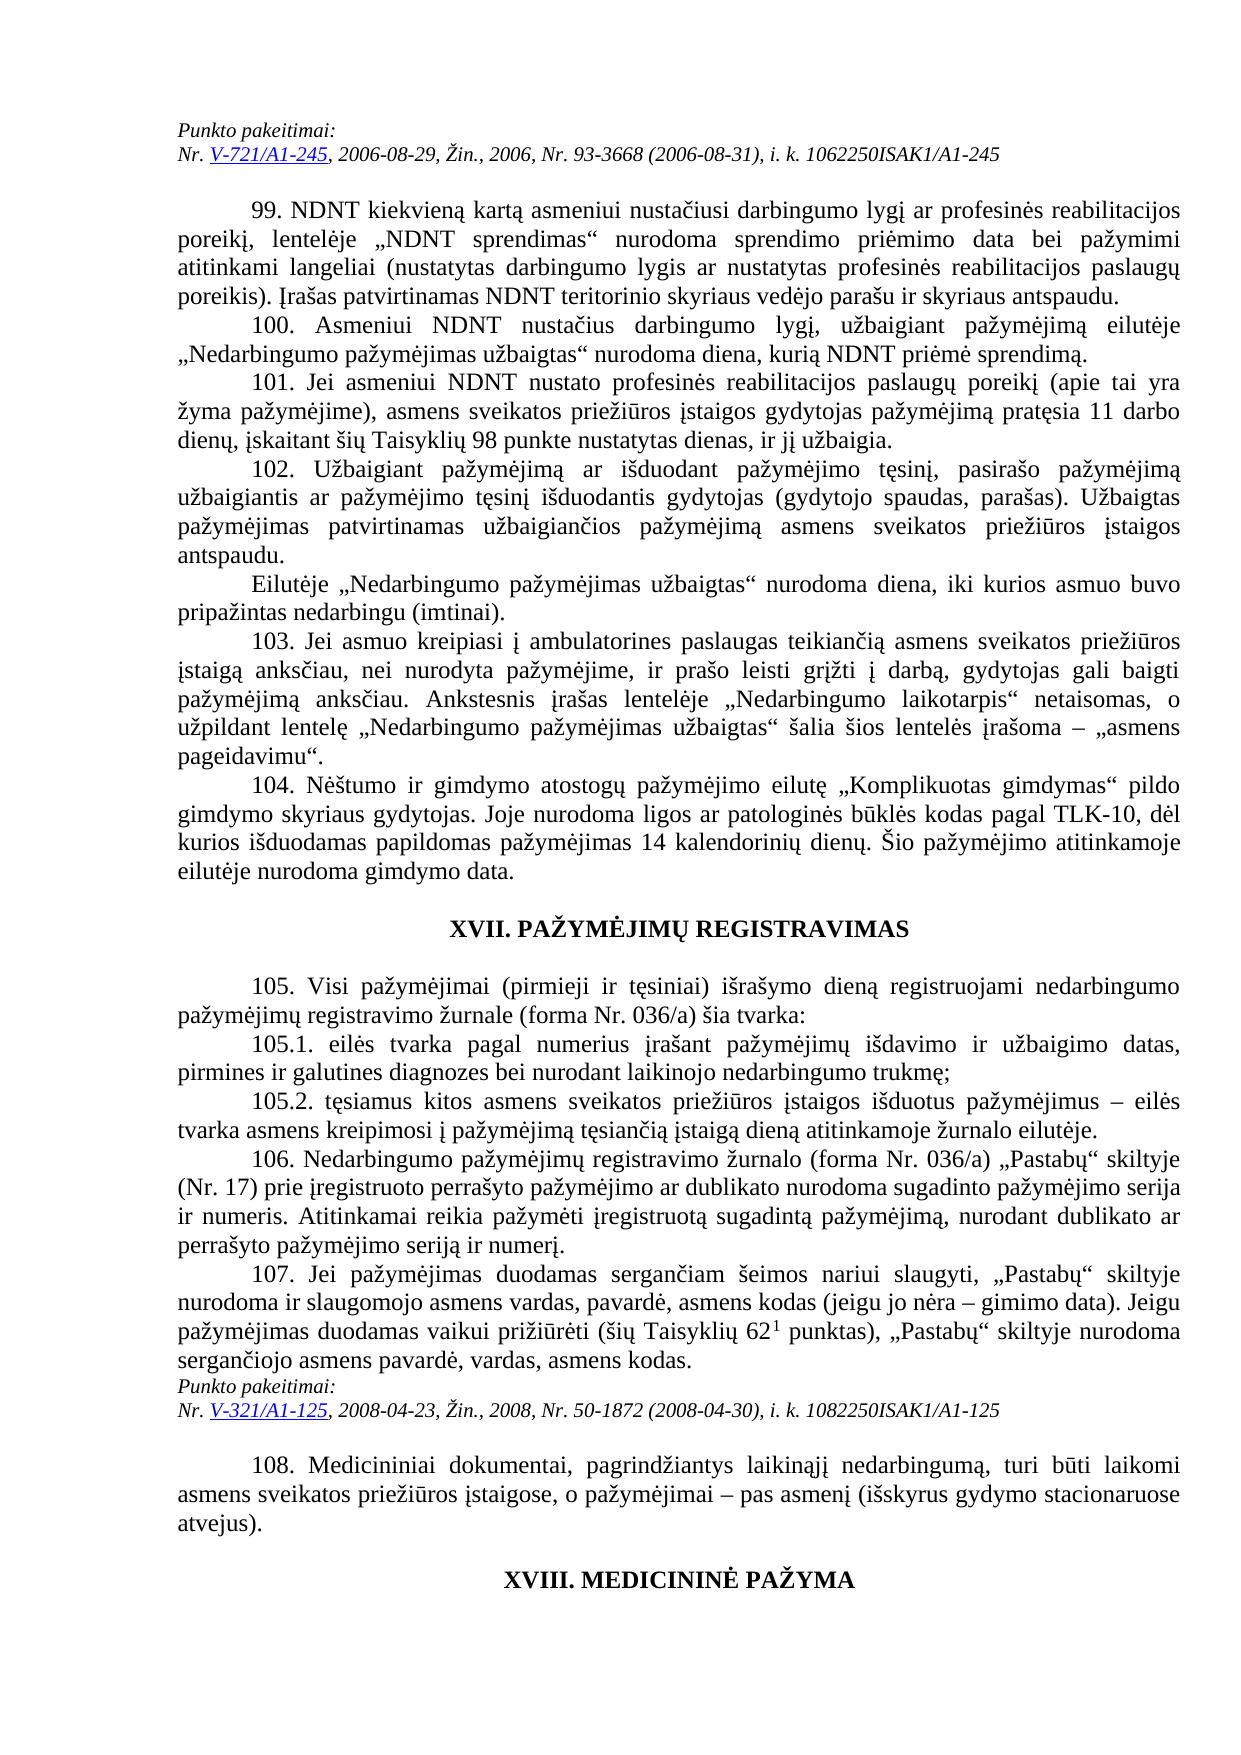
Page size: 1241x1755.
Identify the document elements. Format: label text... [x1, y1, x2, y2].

text 108. Medicininiai dokumentai, pagrindžiantys laikinąjį nedarbingumą, turi būti laikomi asmens sveikatos priežiūros įstaigose, o pažymėjimai – pas asmenį (išskyrus gydymo stacionaruose atvejus). [177, 1451, 1181, 1537]
text Nr. V-721/A1-245, 2006-08-29, Žin., 2006, Nr. 93-3668 (2006-08-31), i. k. 1062250ISAK1/A1-245 [177, 142, 1181, 166]
text 104. Nėštumo ir gimdymo atostogų pažymėjimo eilutę „Komplikuotas gimdymas“ pildo gimdymo skyriaus gydytojas. Joje nurodoma ligos ar patologinės būklės kodas pagal TLK-10, dėl kurios išduodamas papildomas pažymėjimas 14 kalendorinių dienų. Šio pažymėjimo atitinkamoje eilutėje nurodoma gimdymo data. [177, 770, 1181, 885]
text 105. Visi pažymėjimai (pirmieji ir tęsiniai) išrašymo dieną registruojami nedarbingumo pažymėjimų registravimo žurnale (forma Nr. 036/a) šia tvarka: [177, 971, 1181, 1029]
text 106. Nedarbingumo pažymėjimų registravimo žurnalo (forma Nr. 036/a) „Pastabų“ skiltyje (Nr. 17) prie įregistruoto perrašyto pažymėjimo ar dublikato nurodoma sugadinto pažymėjimo serija ir numeris. Atitinkamai reikia pažymėti įregistruotą sugadintą pažymėjimą, nurodant dublikato ar perrašyto pažymėjimo seriją ir numerį. [177, 1144, 1181, 1259]
text Eilutėje „Nedarbingumo pažymėjimas užbaigtas“ nurodoma diena, iki kurios asmuo buvo pripažintas nedarbingu (imtinai). [177, 569, 1181, 626]
text 101. Jei asmeniui NDNT nustato profesinės reabilitacijos paslaugų poreikį (apie tai yra žyma pažymėjime), asmens sveikatos priežiūros įstaigos gydytojas pažymėjimą pratęsia 11 darbo dienų, įskaitant šių Taisyklių 98 punkte nustatytas dienas, ir jį užbaigia. [177, 367, 1181, 454]
text 103. Jei asmuo kreipiasi į ambulatorines paslaugas teikiančią asmens sveikatos priežiūros įstaigą anksčiau, nei nurodyta pažymėjime, ir prašo leisti grįžti į darbą, gydytojas gali baigti pažymėjimą anksčiau. Ankstesnis įrašas lentelėje „Nedarbingumo laikotarpis“ netaisomas, o užpildant lentelę „Nedarbingumo pažymėjimas užbaigtas“ šalia šios lentelės įrašoma – „asmens pageidavimu“. [177, 626, 1181, 770]
text XVIII. MEDICININĖ PAŽYMA [177, 1566, 1181, 1594]
text Punkto pakeitimai: [177, 118, 1181, 142]
text Nr. V-321/A1-125, 2008-04-23, Žin., 2008, Nr. 50-1872 (2008-04-30), i. k. 1082250ISAK1/A1-125 [177, 1398, 1181, 1422]
text 107. Jei pažymėjimas duodamas sergančiam šeimos nariui slaugyti, „Pastabų“ skiltyje nurodoma ir slaugomojo asmens vardas, pavardė, asmens kodas (jeigu jo nėra – gimimo data). Jeigu pažymėjimas duodamas vaikui prižiūrėti (šių Taisyklių 621 punktas), „Pastabų“ skiltyje nurodoma sergančiojo asmens pavardė, vardas, asmens kodas. [177, 1259, 1181, 1374]
text 100. Asmeniui NDNT nustačius darbingumo lygį, užbaigiant pažymėjimą eilutėje „Nedarbingumo pažymėjimas užbaigtas“ nurodoma diena, kurią NDNT priėmė sprendimą. [177, 310, 1181, 367]
text 99. NDNT kiekvieną kartą asmeniui nustačiusi darbingumo lygį ar profesinės reabilitacijos poreikį, lentelėje „NDNT sprendimas“ nurodoma sprendimo priėmimo data bei pažymimi atitinkami langeliai (nustatytas darbingumo lygis ar nustatytas profesinės reabilitacijos paslaugų poreikis). Įrašas patvirtinamas NDNT teritorinio skyriaus vedėjo parašu ir skyriaus antspaudu. [177, 195, 1181, 310]
text XVII. PAŽYMĖJIMŲ REGISTRAVIMAS [177, 914, 1181, 942]
text Punkto pakeitimai: [177, 1374, 1181, 1398]
text 105.2. tęsiamus kitos asmens sveikatos priežiūros įstaigos išduotus pažymėjimus – eilės tvarka asmens kreipimosi į pažymėjimą tęsiančią įstaigą dieną atitinkamoje žurnalo eilutėje. [177, 1086, 1181, 1144]
text 105.1. eilės tvarka pagal numerius įrašant pažymėjimų išdavimo ir užbaigimo datas, pirmines ir galutines diagnozes bei nurodant laikinojo nedarbingumo trukmę; [177, 1029, 1181, 1086]
text 102. Užbaigiant pažymėjimą ar išduodant pažymėjimo tęsinį, pasirašo pažymėjimą užbaigiantis ar pažymėjimo tęsinį išduodantis gydytojas (gydytojo spaudas, parašas). Užbaigtas pažymėjimas patvirtinamas užbaigiančios pažymėjimą asmens sveikatos priežiūros įstaigos antspaudu. [177, 454, 1181, 569]
